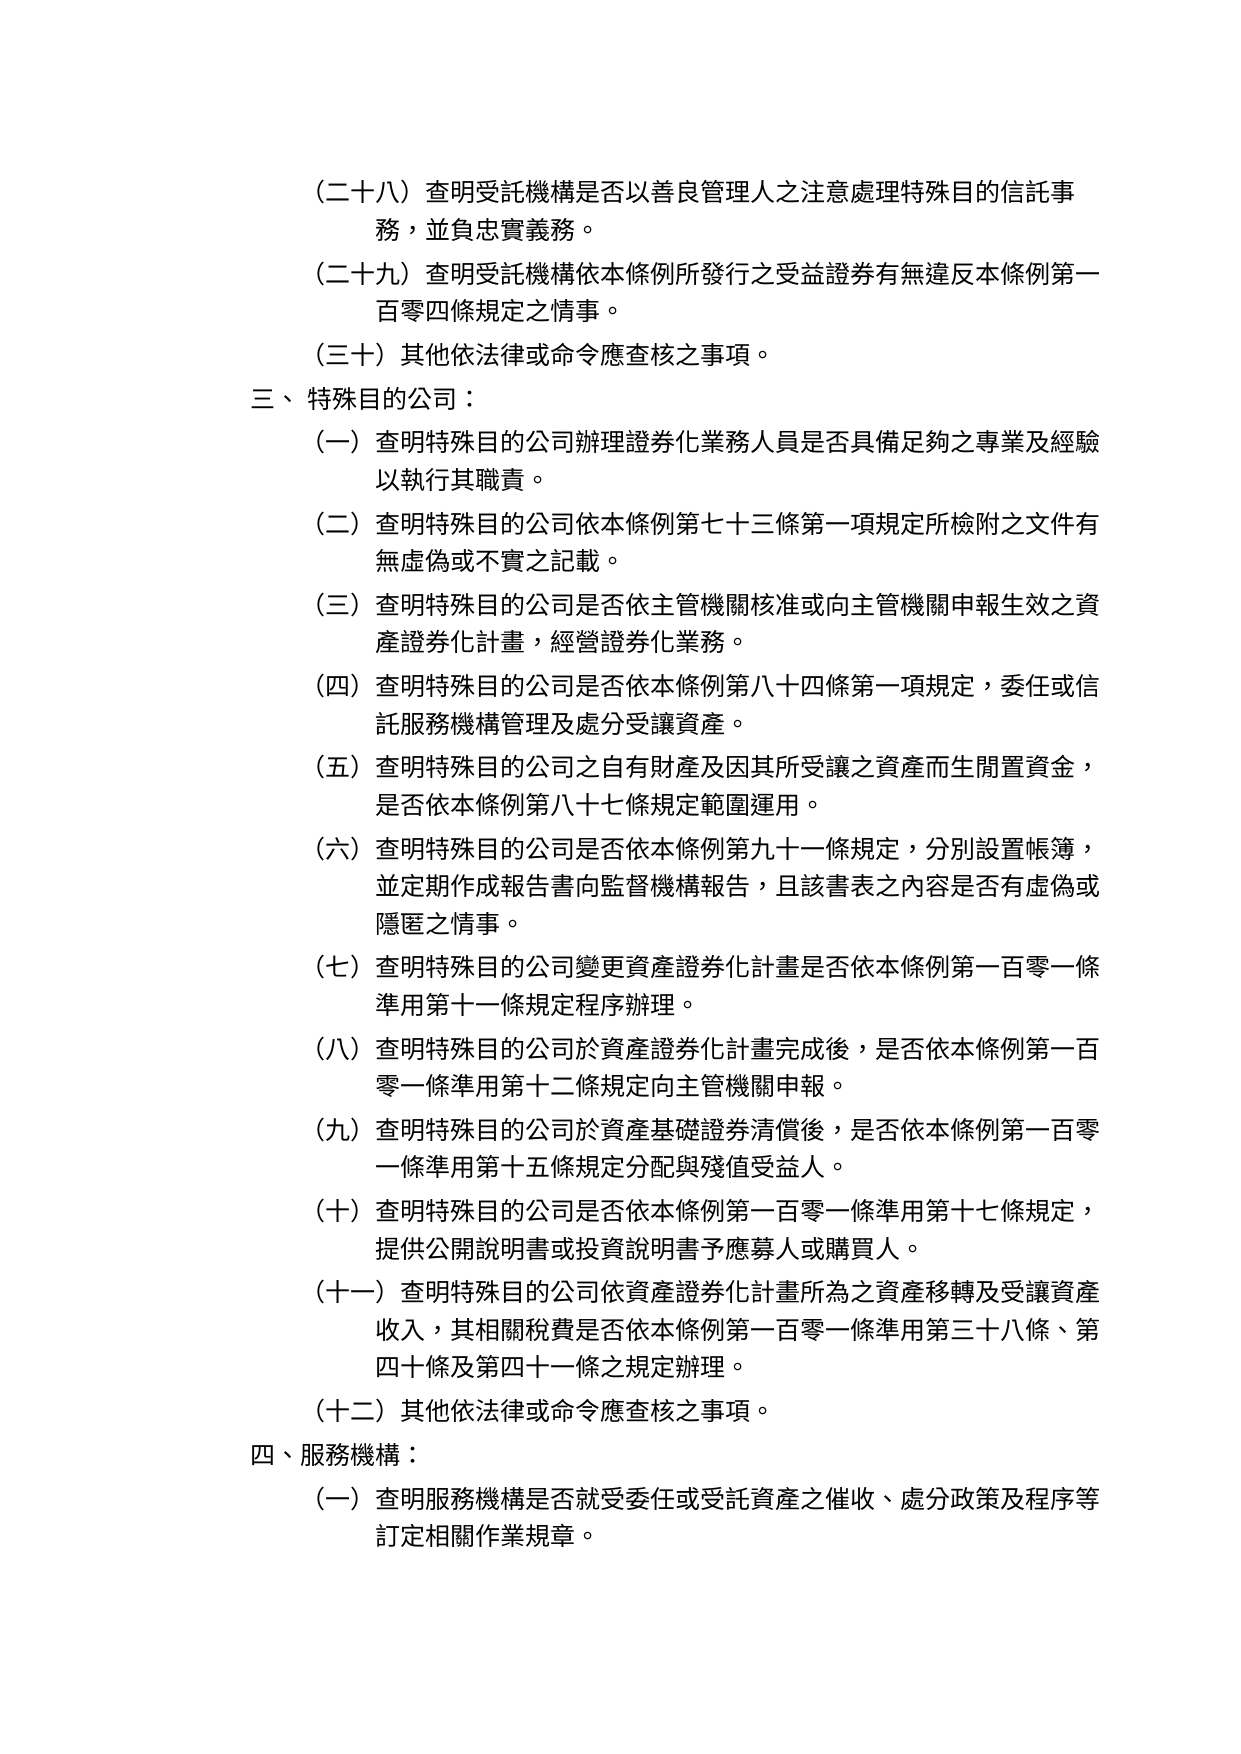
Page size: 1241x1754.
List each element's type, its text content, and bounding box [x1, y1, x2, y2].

table_header （二十八）查明受託機構是否以善良管理人之注意處理特殊目的信託事務，並負忠實義務。 （二十九）查明受託機構依本條例所發行之受益證券有無違反本條例第一百零四條規定之情事。 （三十）其他依法律或命令應查核之事項。 三、 特殊目的公司： （一）查明特殊目的公司辦理證券化業務人員是否具備足夠之專業及經驗以執行其職責。 （二）查明特殊目的公司依本條例第七十三條第一項規定所檢附之文件有無虛偽或不實之記載。 （三）查明特殊目的公司是否依主管機關核准或向主管機關申報生效之資產證券化計畫，經營證券化業務。 （四）查明特殊目的公司是否依本條例第八十四條第一項規定，委任或信託服務機構管理及處分受讓資產。 （五）查明特殊目的公司之自有財產及因其所受讓之資產而生閒置資金，是否依本條例第八十七條規定範圍運用。 （六）查明特殊目的公司是否依本條例第九十一條規定，分別設置帳簿，並定期作成報告書向監督機構報告，且該書表之內容是否有虛偽或隱匿之情事。 （七）查明特殊目的公司變更資產證券化計畫是否依本條例第一百零一條準用第十一條規定程序辦理。 （八）查明特殊目的公司於資產證券化計畫完成後，是否依本條例第一百零一條準用第十二條規定向主管機關申報。 （九）查明特殊目的公司於資產基礎證券清償後，是否依本條例第一百零一條準用第十五條規定分配與殘值受益人。 （十）查明特殊目的公司是否依本條例第一百零一條準用第十七條規定，提供公開說明書或投資說明書予應募人或購買人。 （十一）查明特殊目的公司依資產證券化計畫所為之資產移轉及受讓資產收入，其相關稅費是否依本條例第一百零一條準用第三十八條、第四十條及第四十一條之規定辦理。 （十二）其他依法律或命令應查核之事項。 四、服務機構： （一）查明服務機構是否就受委任或受託資產之催收、處分政策及程序等訂定相關作業規章。 [124, 165, 1116, 1555]
